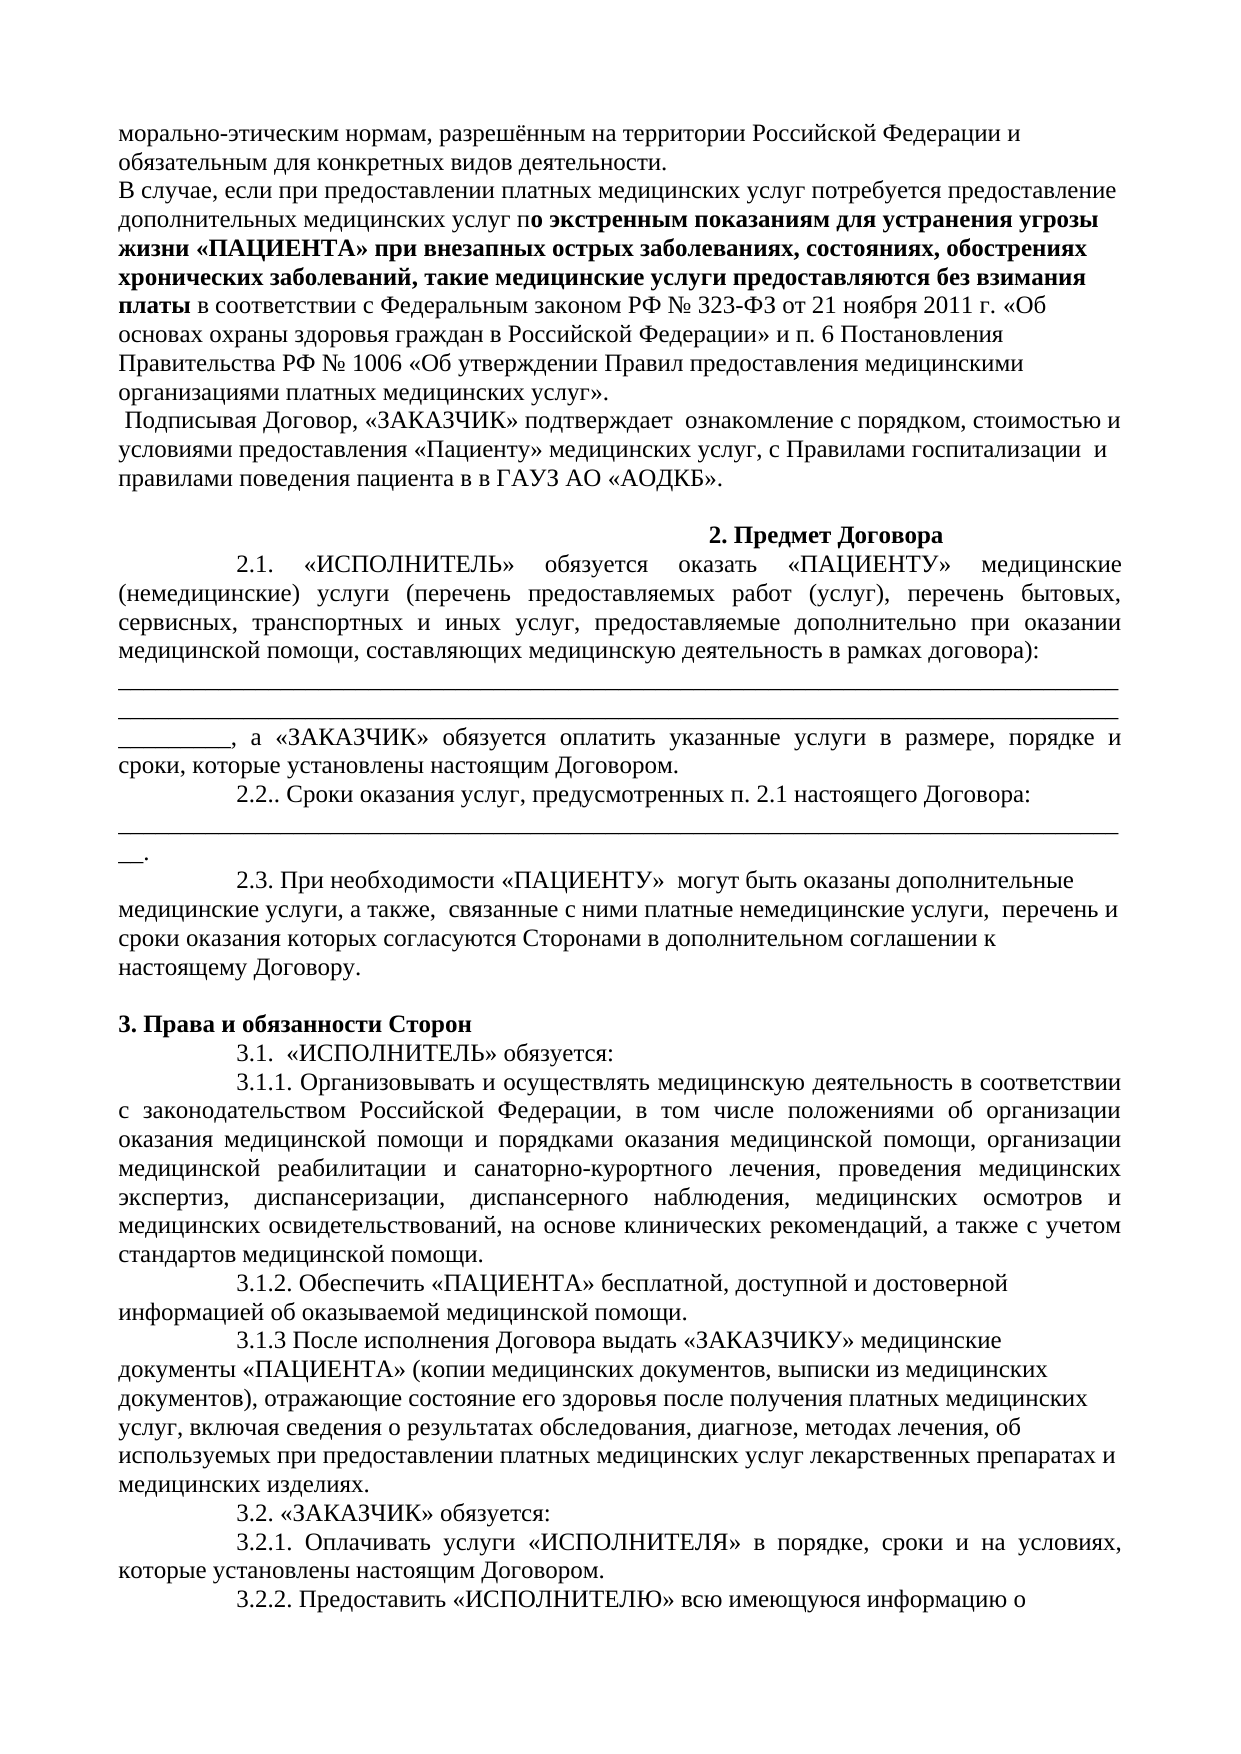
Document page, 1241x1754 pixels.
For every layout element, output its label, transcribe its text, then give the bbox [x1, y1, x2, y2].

text 2.1. «ИСПОЛНИТЕЛЬ» обязуется оказать «ПАЦИЕНТУ» медицинские (немедицинские) услуги (перечень предоставляемых работ (услуг), перечень бытовых, сервисных, транспортных и иных услуг, предоставляемые дополнительно при оказании медицинской помощи, составляющих медицинскую деятельность в рамках договора): [118, 549, 1122, 664]
text 3. Права и обязанности Сторон [118, 1009, 1122, 1038]
text 3.1. «ИСПОЛНИТЕЛЬ» обязуется: [118, 1038, 1122, 1067]
text 3.2.1. Оплачивать услуги «ИСПОЛНИТЕЛЯ» в порядке, сроки и на условиях, которые установлены настоящим Договором. [118, 1527, 1122, 1584]
text морально-этическим нормам, разрешённым на территории Российской Федерации и обязательным для конкретных видов деятельности. [118, 118, 1122, 176]
text 2.3. При необходимости «ПАЦИЕНТУ» могут быть оказаны дополнительные медицинские услуги, а также, связанные с ними платные немедицинские услуги, перечень и сроки оказания которых согласуются Сторонами в дополнительном соглашении к настоящему Договору. [118, 866, 1122, 981]
text 3.1.2. Обеспечить «ПАЦИЕНТА» бесплатной, доступной и достоверной информацией об оказываемой медицинской помощи. [118, 1268, 1122, 1326]
text 3.1.3 После исполнения Договора выдать «ЗАКАЗЧИКУ» медицинские документы «ПАЦИЕНТА» (копии медицинских документов, выписки из медицинских документов), отражающие состояние его здоровья после получения платных медицинских услуг, включая сведения о результатах обследования, диагнозе, методах лечения, об используемых при предоставлении платных медицинских услуг лекарственных препаратах и медицинских изделиях. [118, 1326, 1122, 1498]
text 2.2.. Сроки оказания услуг, предусмотренных п. 2.1 настоящего Договора: __________________________________________________________________________________. [118, 779, 1122, 866]
text 3.2. «ЗАКАЗЧИК» обязуется: [118, 1498, 1122, 1527]
text 3.2.2. Предоставить «ИСПОЛНИТЕЛЮ» всю имеющуюся информацию о [118, 1584, 1122, 1613]
text В случае, если при предоставлении платных медицинских услуг потребуется предоставление дополнительных медицинских услуг по экстренным показаниям для устранения угрозы жизни «ПАЦИЕНТА» при внезапных острых заболеваниях, состояниях, обострениях хронических заболеваний, такие медицинские услуги предоставляются без взимания платы в соответствии с Федеральным законом РФ № 323-ФЗ от 21 ноября 2011 г. «Об основах охраны здоровья граждан в Российской Федерации» и п. 6 Постановления Правительства РФ № 1006 «Об утверждении Правил предоставления медицинскими организациями платных медицинских услуг». [118, 176, 1122, 406]
text 2. Предмет Договора [118, 521, 1122, 549]
text 3.1.1. Организовывать и осуществлять медицинскую деятельность в соответствии с законодательством Российской Федерации, в том числе положениями об организации оказания медицинской помощи и порядками оказания медицинской помощи, организации медицинской реабилитации и санаторно-курортного лечения, проведения медицинских экспертиз, диспансеризации, диспансерного наблюдения, медицинских осмотров и медицинских освидетельствований, на основе клинических рекомендаций, а также с учетом стандартов медицинской помощи. [118, 1067, 1122, 1268]
text _________________________________________________________________________________________________________________________________________________________________________, а «ЗАКАЗЧИК» обязуется оплатить указанные услуги в размере, порядке и сроки, которые установлены настоящим Договором. [118, 664, 1122, 779]
text Подписывая Договор, «ЗАКАЗЧИК» подтверждает ознакомление с порядком, стоимостью и условиями предоставления «Пациенту» медицинских услуг, с Правилами госпитализации и правилами поведения пациента в в ГАУЗ АО «АОДКБ». [118, 406, 1122, 492]
